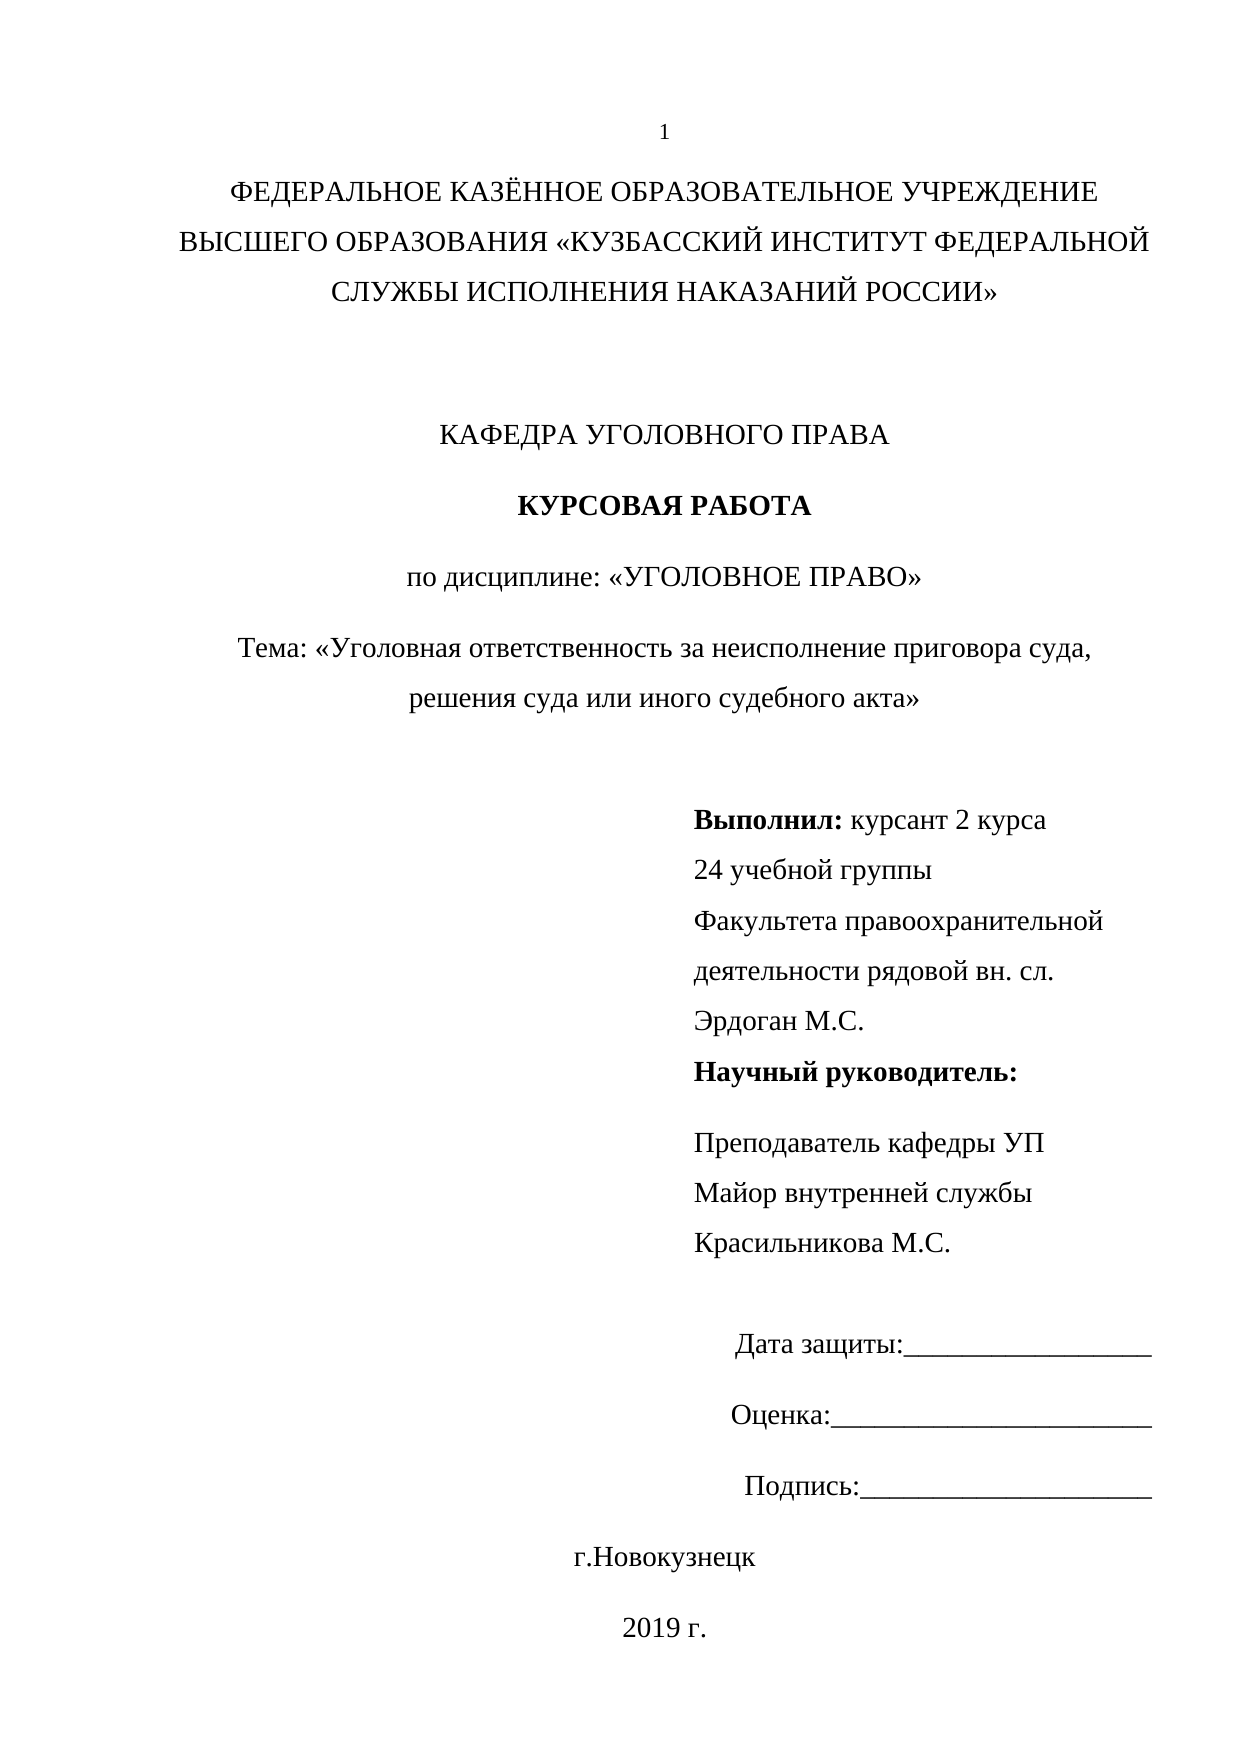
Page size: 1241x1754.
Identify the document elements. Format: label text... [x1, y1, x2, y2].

text Красильникова М.С. [694, 1225, 1152, 1259]
text г.Новокузнецк [177, 1539, 1152, 1573]
text ФЕДЕРАЛЬНОЕ КАЗЁННОЕ ОБРАЗОВАТЕЛЬНОЕ УЧРЕЖДЕНИЕ ВЫСШЕГО ОБРАЗОВАНИЯ «КУЗБАССКИЙ ИНСТИТУТ ФЕДЕРАЛЬНОЙ СЛУЖБЫ ИСПОЛНЕНИЯ НАКАЗАНИЙ РОССИИ» [177, 174, 1152, 308]
text Тема: «Уголовная ответственность за неисполнение приговора суда, решения суда или иного судебного акта» [183, 630, 1146, 714]
text по дисциплине: «УГОЛОВНОЕ ПРАВО» [177, 559, 1152, 593]
text Дата защиты:_________________ [694, 1326, 1152, 1359]
text Преподаватель кафедры УП [693, 1125, 1152, 1158]
text КАФЕДРА УГОЛОВНОГО ПРАВА [177, 417, 1152, 450]
text КУРСОВАЯ РАБОТА [177, 488, 1152, 522]
text Майор внутренней службы [693, 1175, 1152, 1209]
text Выполнил: курсант 2 курса 24 учебной группы Факультета правоохранительной деятельности рядовой вн. сл. Эрдоган М.С. Научный руководитель: [693, 802, 1152, 1087]
text Оценка:______________________ [694, 1397, 1152, 1431]
text Подпись:____________________ [694, 1468, 1152, 1502]
text 2019 г. [177, 1611, 1152, 1644]
